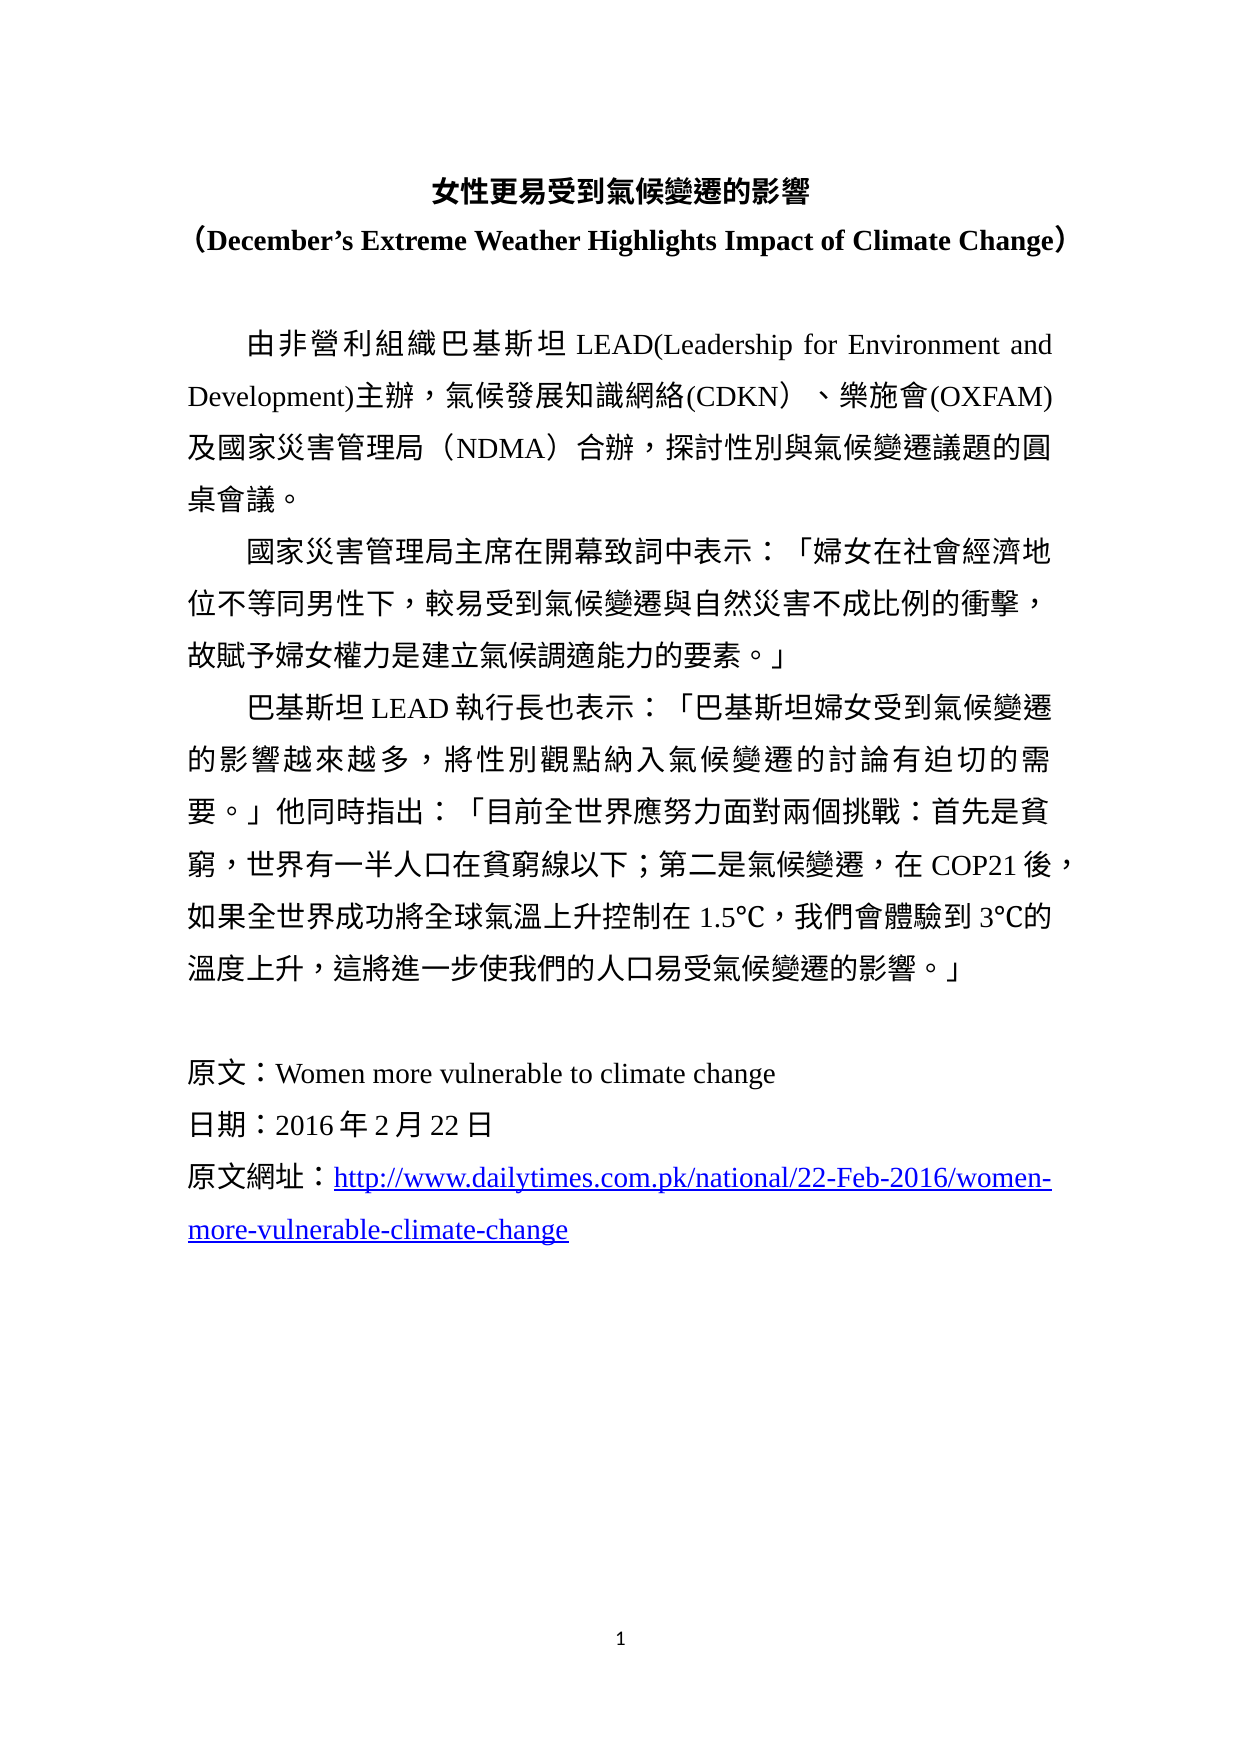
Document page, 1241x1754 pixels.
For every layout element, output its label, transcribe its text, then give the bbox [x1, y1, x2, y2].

text 國家災害管理局主席在開幕致詞中表示：「婦女在社會經濟地位不等同男性下，較易受到氣候變遷與自然災害不成比例的衝擊，故賦予婦女權力是建立氣候調適能力的要素。」 [187, 521, 1053, 677]
text 由非營利組織巴基斯坦LEAD(Leadership for Environment and Development)主辦，氣候發展知識網絡(CDKN）、樂施會(OXFAM)及國家災害管理局（NDMA）合辦，探討性別與氣候變遷議題的圓桌會議。 [187, 312, 1053, 521]
text （December’s Extreme Weather Highlights Impact of Climate Change） [158, 212, 1103, 260]
text 巴基斯坦LEAD執行長也表示：「巴基斯坦婦女受到氣候變遷的影響越來越多，將性別觀點納入氣候變遷的討論有迫切的需要。」他同時指出：「目前全世界應努力面對兩個挑戰：首先是貧窮，世界有一半人口在貧窮線以下；第二是氣候變遷，在COP21後，如果全世界成功將全球氣溫上升控制在1.5℃，我們會體驗到3℃的溫度上升，這將進一步使我們的人口易受氣候變遷的影響。」 [187, 677, 1053, 989]
text 日期：2016年2月22日 [188, 1094, 1053, 1146]
text 原文網址：http://www.dailytimes.com.pk/national/22-Feb-2016/women-more-vulnerable-climate-change [188, 1146, 1053, 1250]
text 原文：Women more vulnerable to climate change [188, 1042, 1053, 1094]
text 女性更易受到氣候變遷的影響 [188, 164, 1053, 212]
